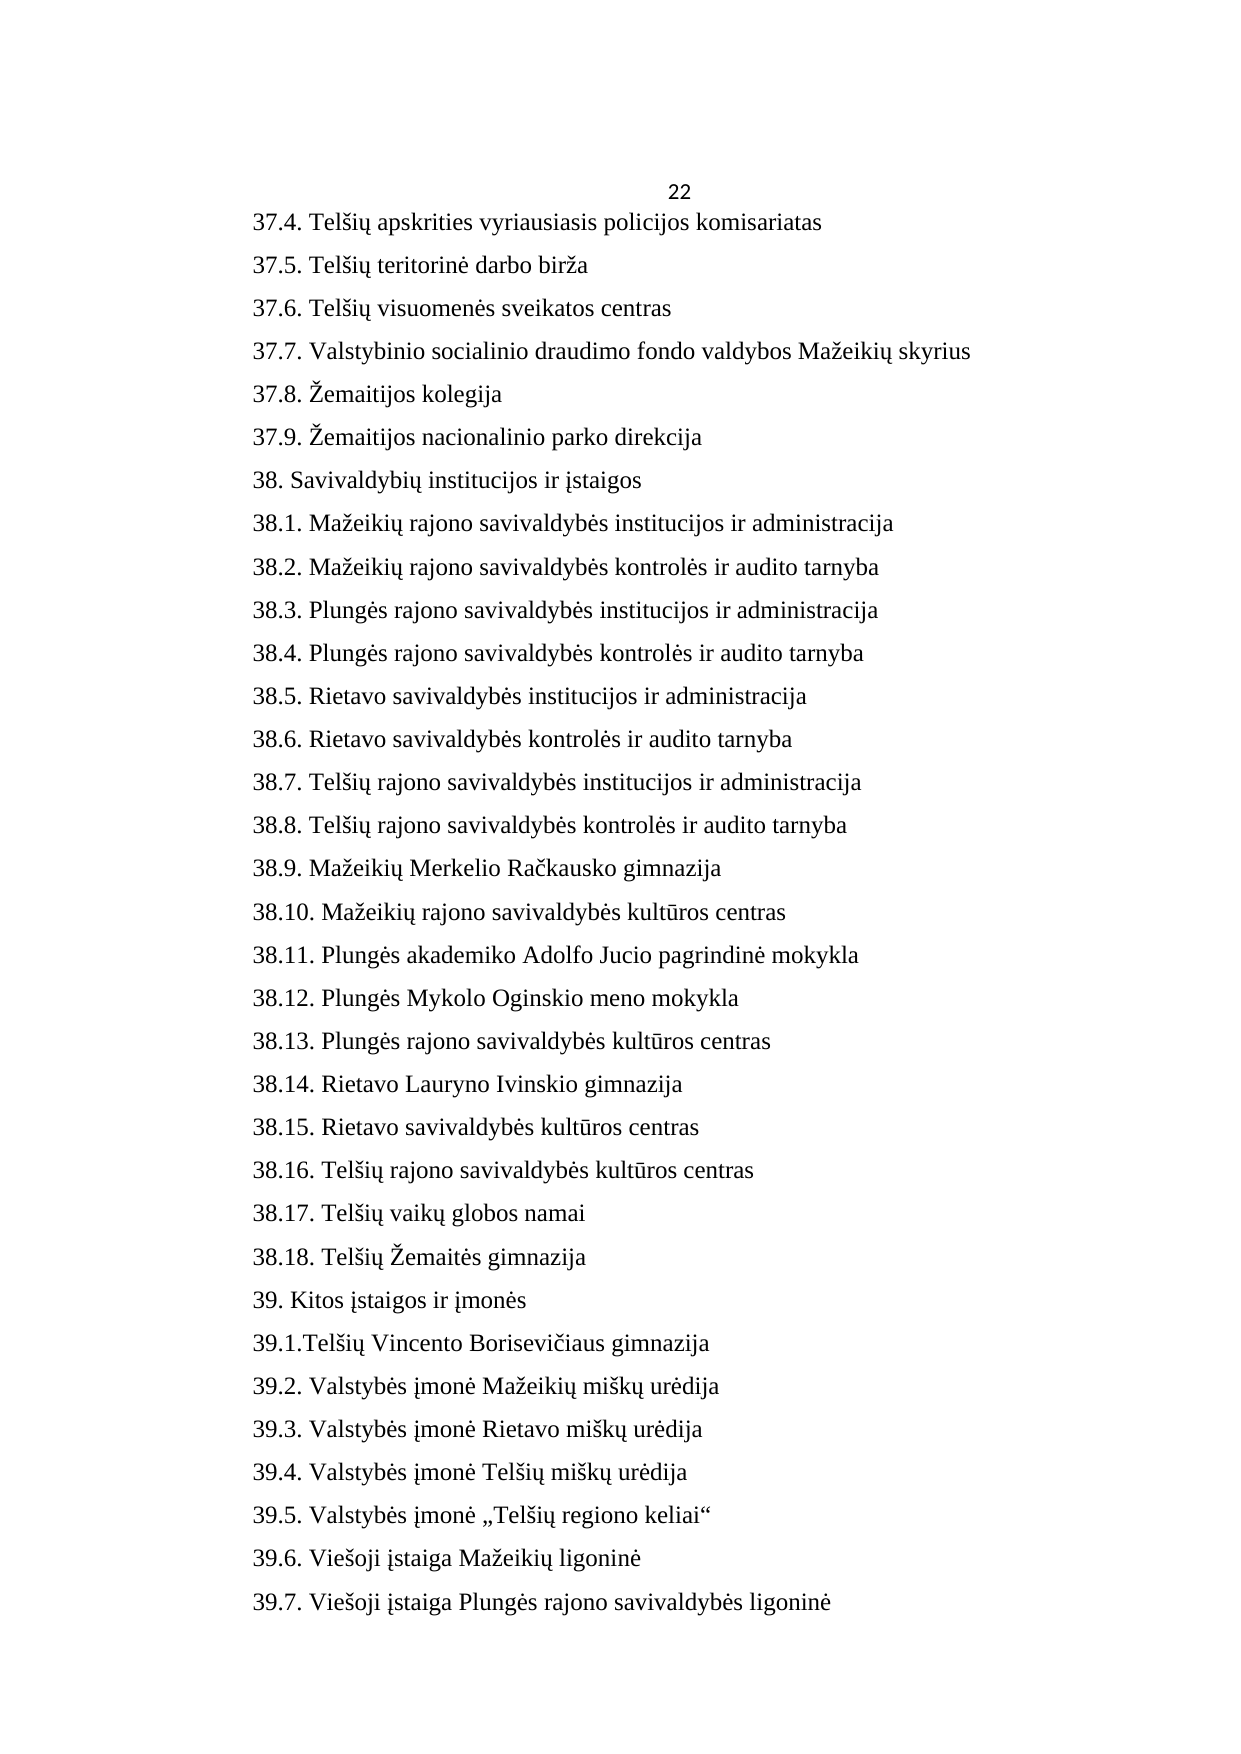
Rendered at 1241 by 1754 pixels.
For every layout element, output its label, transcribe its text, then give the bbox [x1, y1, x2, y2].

text 37.4. Telšių apskrities vyriausiasis policijos komisariatas [177, 207, 1181, 235]
text 39.1.Telšių Vincento Borisevičiaus gimnazija [177, 1328, 1181, 1357]
text 37.9. Žemaitijos nacionalinio parko direkcija [177, 422, 1181, 451]
text 39.4. Valstybės įmonė Telšių miškų urėdija [177, 1457, 1181, 1486]
text 38.16. Telšių rajono savivaldybės kultūros centras [177, 1155, 1181, 1184]
text 37.6. Telšių visuomenės sveikatos centras [177, 293, 1181, 322]
text 38.7. Telšių rajono savivaldybės institucijos ir administracija [177, 767, 1181, 796]
text 38.10. Mažeikių rajono savivaldybės kultūros centras [177, 897, 1181, 925]
text 39.6. Viešoji įstaiga Mažeikių ligoninė [177, 1543, 1181, 1572]
text 38.3. Plungės rajono savivaldybės institucijos ir administracija [177, 595, 1181, 623]
text 38. Savivaldybių institucijos ir įstaigos [177, 465, 1181, 494]
text 39.7. Viešoji įstaiga Plungės rajono savivaldybės ligoninė [177, 1587, 1181, 1615]
text 38.15. Rietavo savivaldybės kultūros centras [177, 1112, 1181, 1141]
text 39.5. Valstybės įmonė „Telšių regiono keliai“ [177, 1500, 1181, 1529]
text 38.18. Telšių Žemaitės gimnazija [177, 1242, 1181, 1270]
text 38.2. Mažeikių rajono savivaldybės kontrolės ir audito tarnyba [177, 552, 1181, 580]
text 38.5. Rietavo savivaldybės institucijos ir administracija [177, 681, 1181, 710]
text 38.8. Telšių rajono savivaldybės kontrolės ir audito tarnyba [177, 810, 1181, 839]
text 38.13. Plungės rajono savivaldybės kultūros centras [177, 1026, 1181, 1055]
text 38.11. Plungės akademiko Adolfo Jucio pagrindinė mokykla [177, 940, 1181, 968]
text 39.3. Valstybės įmonė Rietavo miškų urėdija [177, 1414, 1181, 1443]
text 38.9. Mažeikių Merkelio Račkausko gimnazija [177, 853, 1181, 882]
text 37.5. Telšių teritorinė darbo birža [177, 250, 1181, 278]
text 38.17. Telšių vaikų globos namai [177, 1198, 1181, 1227]
text 37.8. Žemaitijos kolegija [177, 379, 1181, 408]
text 38.4. Plungės rajono savivaldybės kontrolės ir audito tarnyba [177, 638, 1181, 667]
text 39.2. Valstybės įmonė Mažeikių miškų urėdija [177, 1371, 1181, 1400]
text 39. Kitos įstaigos ir įmonės [177, 1285, 1181, 1313]
text 38.12. Plungės Mykolo Oginskio meno mokykla [177, 983, 1181, 1012]
text 38.6. Rietavo savivaldybės kontrolės ir audito tarnyba [177, 724, 1181, 753]
text 38.14. Rietavo Lauryno Ivinskio gimnazija [177, 1069, 1181, 1098]
text 38.1. Mažeikių rajono savivaldybės institucijos ir administracija [177, 508, 1181, 537]
text 37.7. Valstybinio socialinio draudimo fondo valdybos Mažeikių skyrius [177, 336, 1181, 365]
